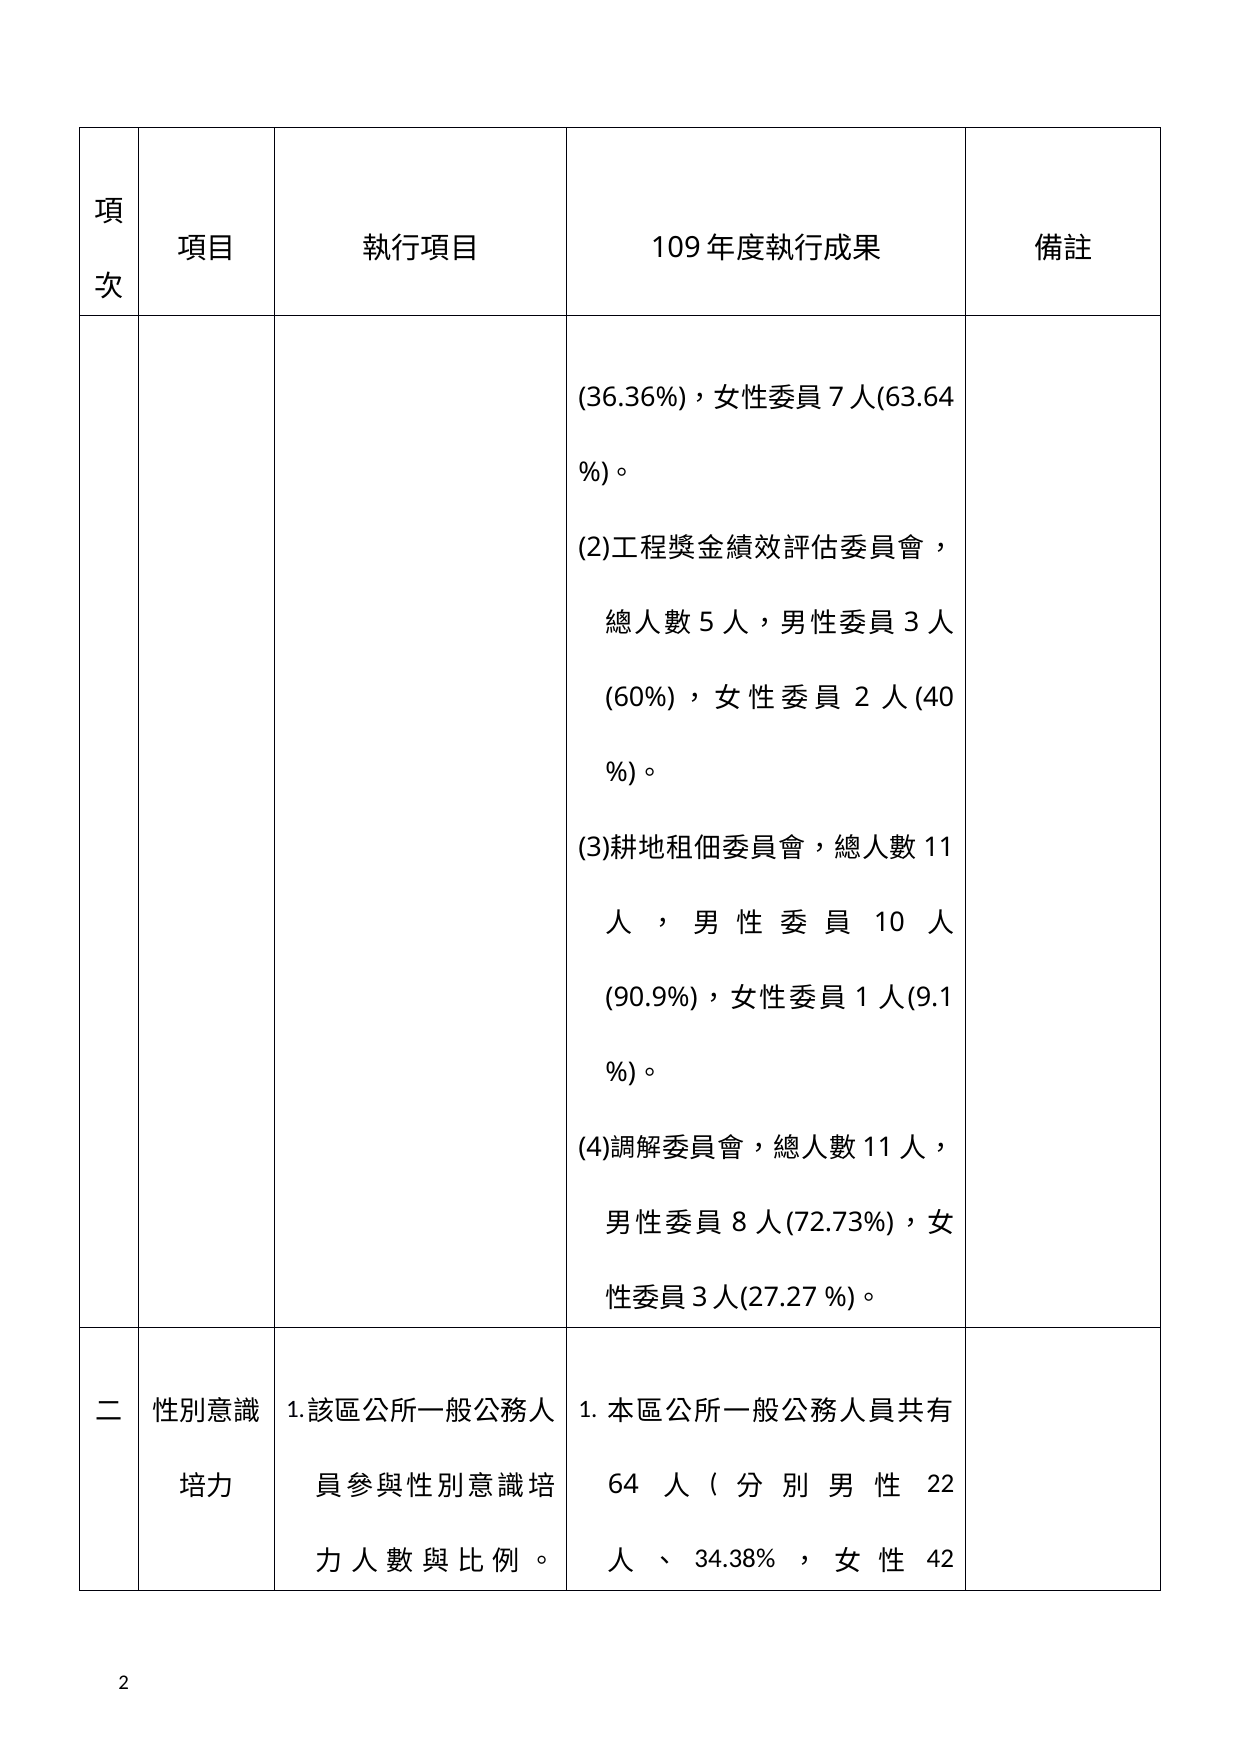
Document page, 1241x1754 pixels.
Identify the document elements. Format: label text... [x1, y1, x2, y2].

table_header 109年度執行成果 [567, 128, 965, 314]
table_header 執行項目 [275, 128, 566, 314]
table_cell 本區公所一般公務人員共有64人(分別男性22人、34.38%，女性42 [567, 1328, 965, 1589]
table_cell [966, 316, 1160, 1327]
table_cell [275, 316, 566, 1327]
table_cell 二 [80, 1328, 138, 1589]
table_header 項次 [80, 128, 138, 314]
table_header 備註 [966, 128, 1160, 314]
table_cell (36.36%)，女性委員7人(63.64 %)。 (2)工程獎金績效評估委員會，總人數5人，男性委員3人(60%)，女性委員2人(40 %)。 (3)耕地租佃委員會，總人數11人，男性委員10人(90.9%)，女性委員1人(9.1 %)。 (4)調解委員會，總人數11人，男性委員8人(72.73%)，女性委員3人(27.27 %)。 [567, 316, 965, 1327]
table_cell 該區公所一般公務人員參與性別意識培力人數與比例。 [275, 1328, 566, 1589]
table_cell [139, 316, 274, 1327]
table_cell [80, 316, 138, 1327]
table_cell 性別意識 培力 [139, 1328, 274, 1589]
table_header 項目 [139, 128, 274, 314]
table_cell [966, 1328, 1160, 1589]
